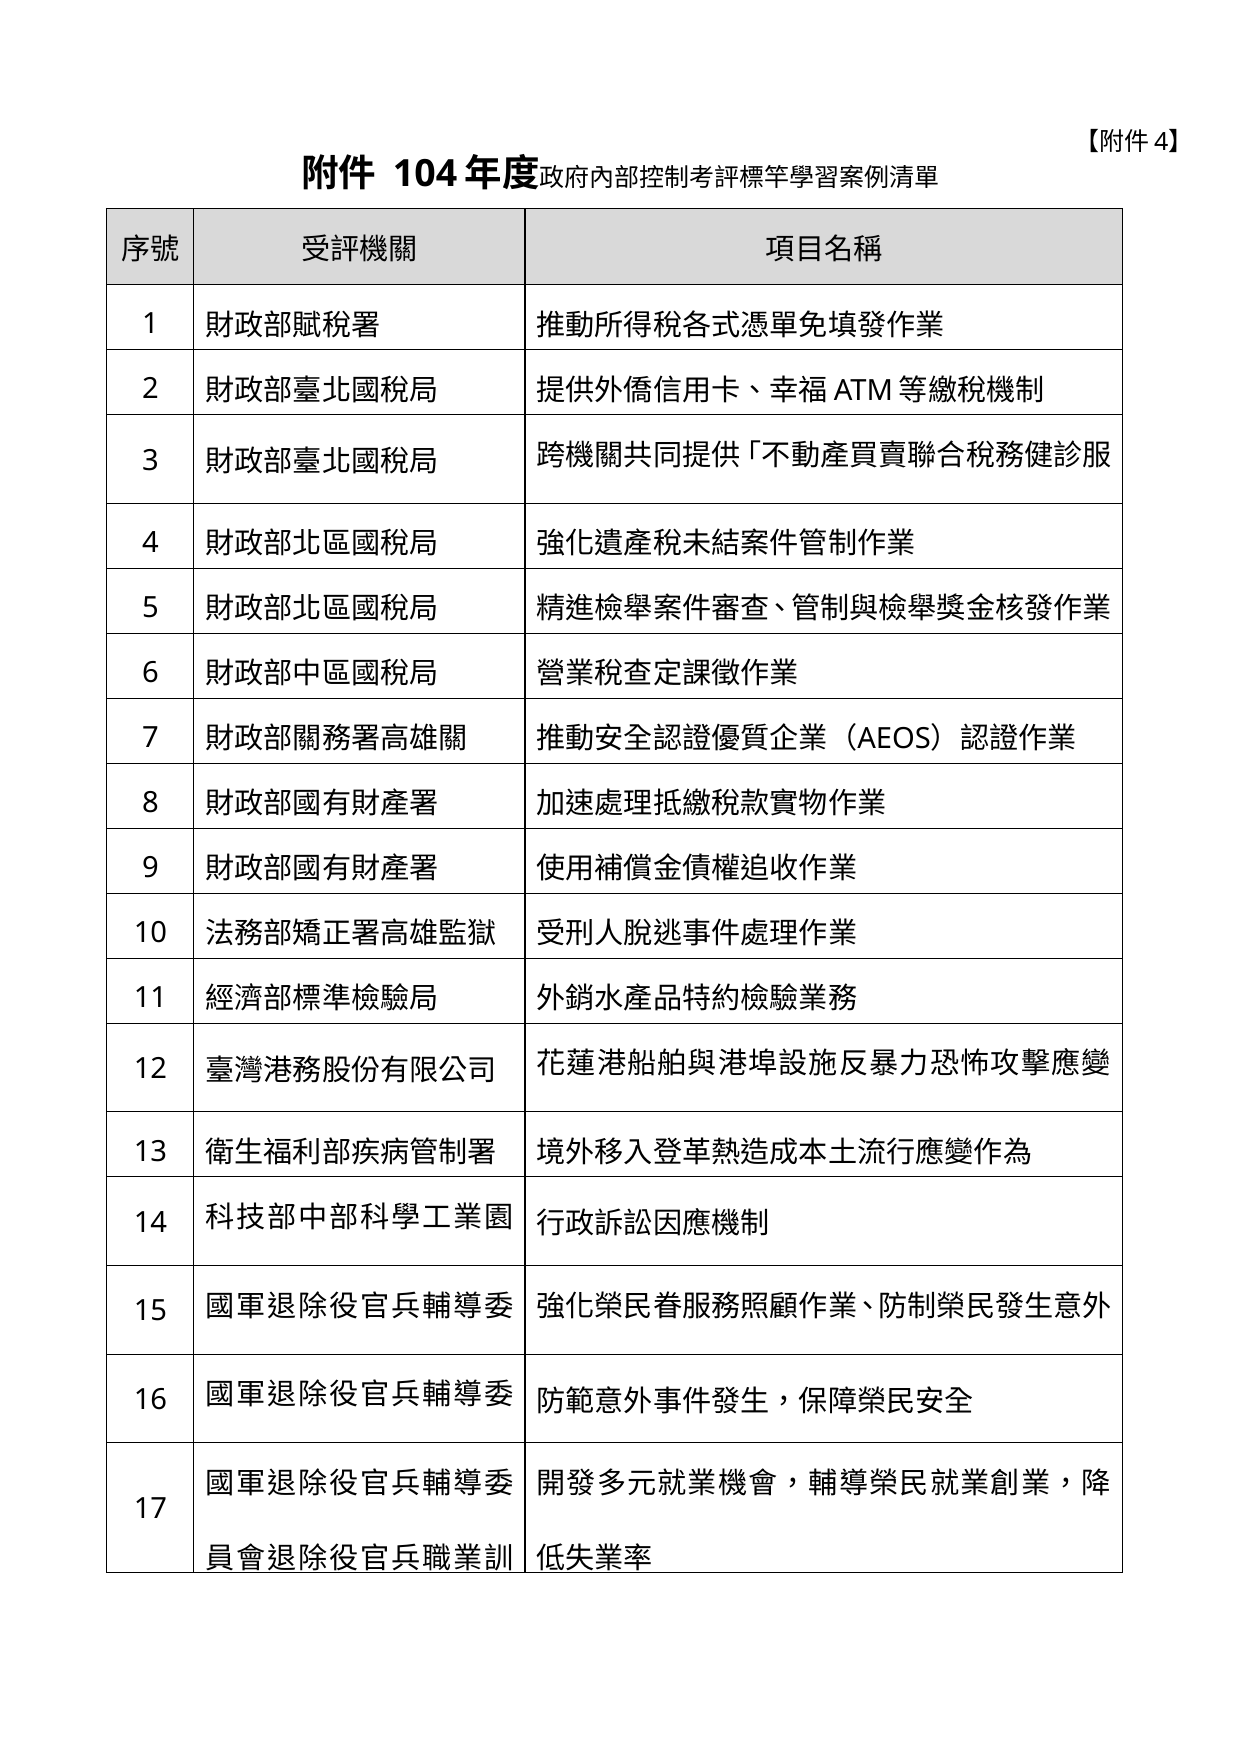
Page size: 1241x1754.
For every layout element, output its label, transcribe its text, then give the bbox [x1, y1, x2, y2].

table_cell 境外移入登革熱造成本土流行應變作為 [526, 1112, 1122, 1176]
table_cell 國軍退除役官兵輔導委員會退除役官兵職業訓練中心 [194, 1443, 524, 1572]
table_cell 財政部國有財產署 [194, 764, 524, 827]
table_cell 財政部北區國稅局 [194, 504, 524, 567]
table_header 受評機關 [194, 209, 524, 284]
table_cell 營業稅查定課徵作業 [526, 634, 1122, 697]
table_cell 外銷水產品特約檢驗業務 [526, 959, 1122, 1022]
table_cell 法務部矯正署高雄監獄 [194, 894, 524, 957]
table_cell 8 [107, 764, 193, 827]
table_cell 加速處理抵繳稅款實物作業 [526, 764, 1122, 827]
table_header 項目名稱 [526, 209, 1122, 284]
table_cell 2 [107, 350, 193, 414]
table_cell 臺灣港務股份有限公司 [194, 1024, 524, 1111]
table_cell 強化榮民眷服務照顧作業、防制榮民發生意外事件 [526, 1266, 1122, 1353]
table_cell 3 [107, 415, 193, 502]
table_cell 使用補償金債權追收作業 [526, 829, 1122, 892]
table_cell 13 [107, 1112, 193, 1176]
table_cell 12 [107, 1024, 193, 1111]
table_cell 經濟部標準檢驗局 [194, 959, 524, 1022]
table_cell 財政部北區國稅局 [194, 569, 524, 632]
table_cell 國軍退除役官兵輔導委員會中彰榮譽國民之家 [194, 1355, 524, 1442]
table_cell 財政部賦稅署 [194, 285, 524, 349]
table_cell 防範意外事件發生，保障榮民安全 [526, 1355, 1122, 1442]
table_header 序號 [107, 209, 193, 284]
table_cell 財政部國有財產署 [194, 829, 524, 892]
table_cell 衛生福利部疾病管制署 [194, 1112, 524, 1176]
table_cell 科技部中部科學工業園區管理局 [194, 1177, 524, 1265]
table_cell 開發多元就業機會，輔導榮民就業創業，降低失業率 [526, 1443, 1122, 1572]
table_cell 財政部臺北國稅局 [194, 350, 524, 414]
table_cell 行政訴訟因應機制 [526, 1177, 1122, 1265]
table_cell 跨機關共同提供「不動產買賣聯合稅務健診服務」 [526, 415, 1122, 502]
table_cell 受刑人脫逃事件處理作業 [526, 894, 1122, 957]
text 附件 104年度政府內部控制考評標竿學習案例清單 [118, 133, 1122, 208]
table_cell 14 [107, 1177, 193, 1265]
table_cell 精進檢舉案件審查、管制與檢舉獎金核發作業 [526, 569, 1122, 632]
table_cell 17 [107, 1443, 193, 1572]
table_cell 財政部關務署高雄關 [194, 699, 524, 762]
table_cell 財政部臺北國稅局 [194, 415, 524, 502]
table_cell 財政部中區國稅局 [194, 634, 524, 697]
table_cell 國軍退除役官兵輔導委員會宜蘭縣榮民服務處 [194, 1266, 524, 1353]
table_cell 5 [107, 569, 193, 632]
table_cell 推動安全認證優質企業（AEOS）認證作業 [526, 699, 1122, 762]
table_cell 1 [107, 285, 193, 349]
table_cell 6 [107, 634, 193, 697]
table_cell 4 [107, 504, 193, 567]
text 【附件4】 [1074, 122, 1225, 158]
table_cell 16 [107, 1355, 193, 1442]
table_cell 15 [107, 1266, 193, 1353]
table_cell 9 [107, 829, 193, 892]
table_cell 推動所得稅各式憑單免填發作業 [526, 285, 1122, 349]
table_cell 提供外僑信用卡、幸福ATM等繳稅機制 [526, 350, 1122, 414]
table_cell 花蓮港船舶與港埠設施反暴力恐怖攻擊應變作為 [526, 1024, 1122, 1111]
table_cell 11 [107, 959, 193, 1022]
table_cell 10 [107, 894, 193, 957]
table_cell 強化遺產稅未結案件管制作業 [526, 504, 1122, 567]
table_cell 7 [107, 699, 193, 762]
